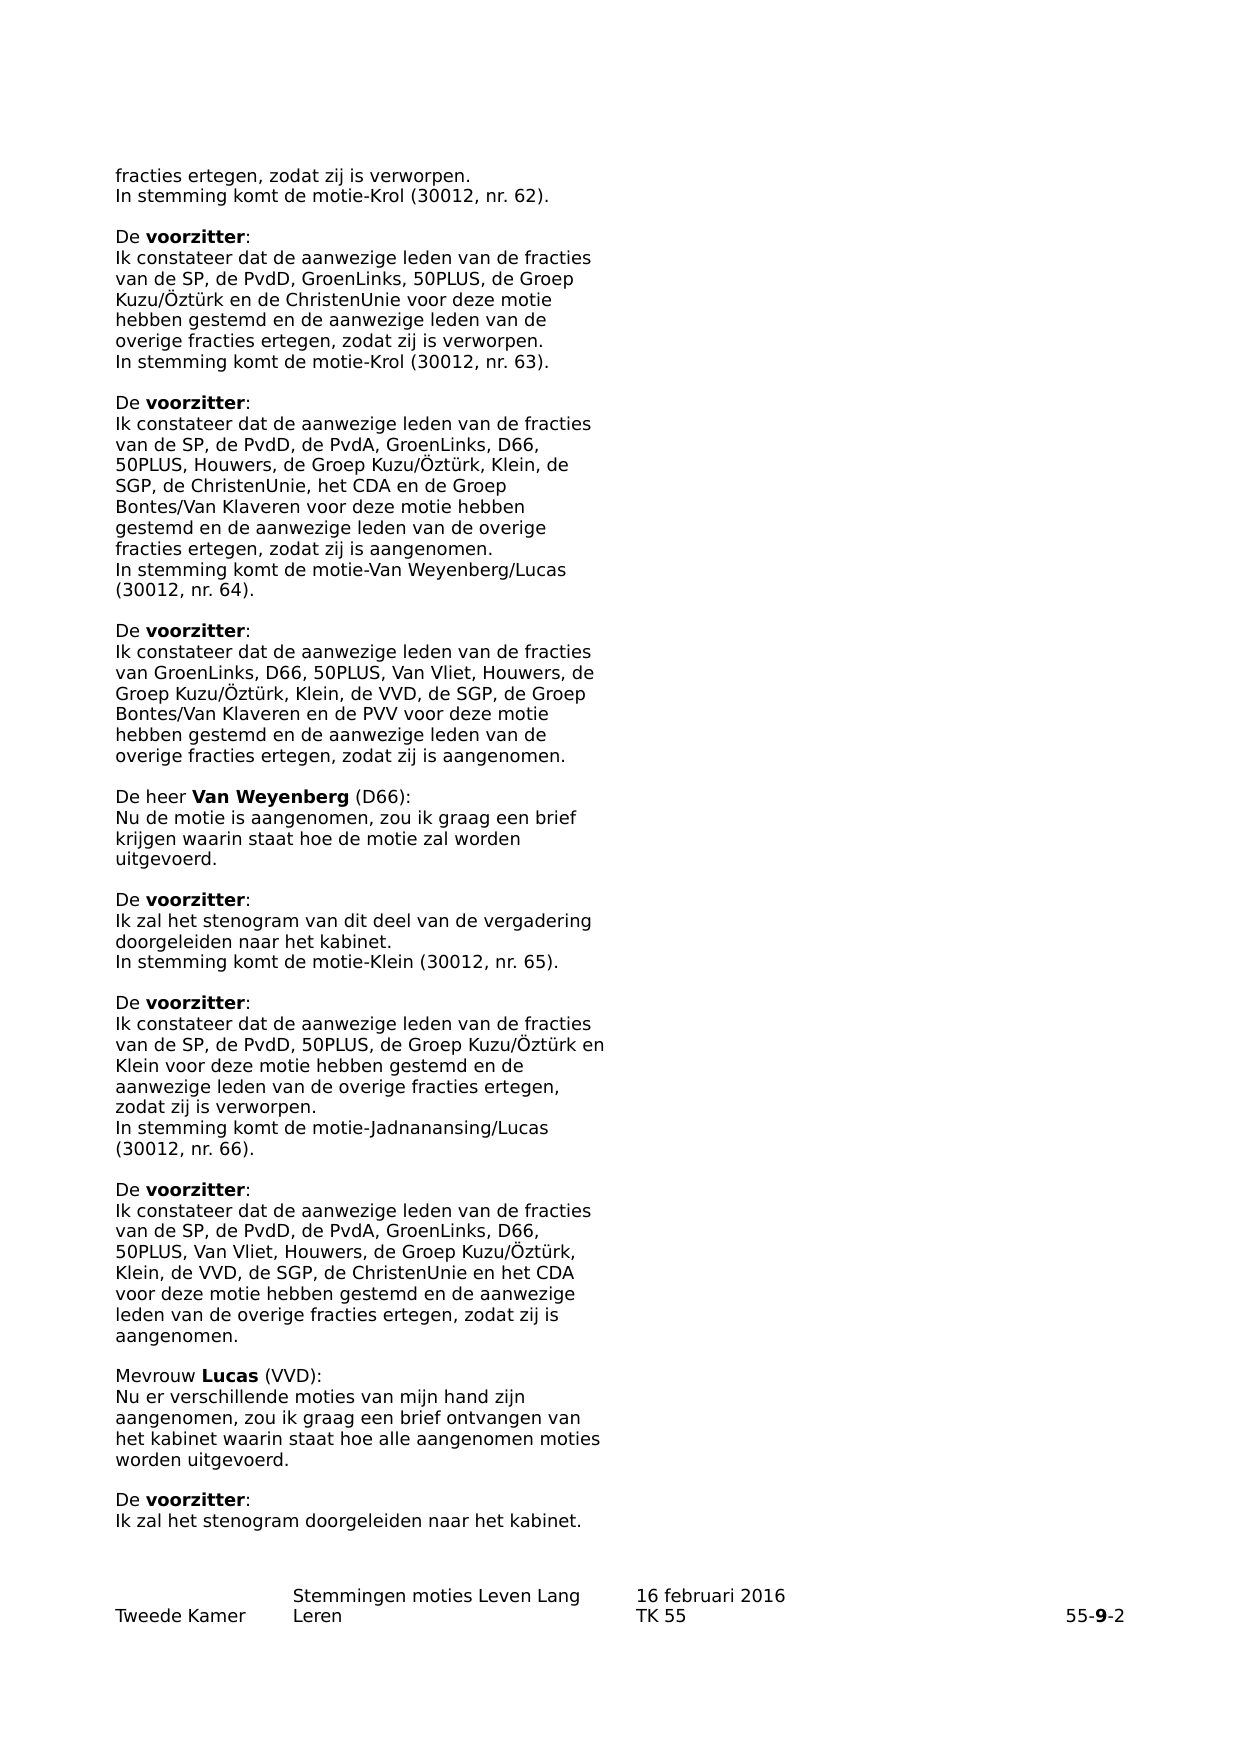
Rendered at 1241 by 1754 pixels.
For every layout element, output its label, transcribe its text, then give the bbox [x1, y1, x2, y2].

text De voorzitter: [115, 621, 605, 642]
text De voorzitter: [115, 393, 605, 413]
text Ik constateer dat de aanwezige leden van de fracties van GroenLinks, D66, 50PLUS, Van Vliet, Houwers, de Groep Kuzu/Öztürk, Klein, de VVD, de SGP, de Groep Bontes/Van Klaveren en de PVV voor deze motie hebben gestemd en de aanwezige leden van de overige fracties ertegen, zodat zij is aangenomen. [115, 642, 605, 767]
text In stemming komt de motie-Klein (30012, nr. 65). [115, 952, 605, 973]
text De voorzitter: [115, 1180, 605, 1200]
text Ik constateer dat de aanwezige leden van de fracties van de SP, de PvdD, de PvdA, GroenLinks, D66, 50PLUS, Van Vliet, Houwers, de Groep Kuzu/Öztürk, Klein, de VVD, de SGP, de ChristenUnie en het CDA voor deze motie hebben gestemd en de aanwezige leden van de overige fracties ertegen, zodat zij is aangenomen. [115, 1200, 605, 1346]
text De heer Van Weyenberg (D66): [115, 787, 605, 807]
text In stemming komt de motie-Krol (30012, nr. 62). [115, 186, 605, 207]
text fracties ertegen, zodat zij is verworpen. [115, 165, 605, 186]
text In stemming komt de motie-Van Weyenberg/Lucas (30012, nr. 64). [115, 559, 605, 601]
text De voorzitter: [115, 227, 605, 248]
text Ik constateer dat de aanwezige leden van de fracties van de SP, de PvdD, 50PLUS, de Groep Kuzu/Öztürk en Klein voor deze motie hebben gestemd en de aanwezige leden van de overige fracties ertegen, zodat zij is verworpen. [115, 1014, 605, 1118]
text De voorzitter: [115, 890, 605, 911]
text Ik zal het stenogram van dit deel van de vergadering doorgeleiden naar het kabinet. [115, 911, 605, 952]
text Mevrouw Lucas (VVD): [115, 1366, 605, 1387]
text De voorzitter: [115, 1490, 605, 1511]
text Ik constateer dat de aanwezige leden van de fracties van de SP, de PvdD, de PvdA, GroenLinks, D66, 50PLUS, Houwers, de Groep Kuzu/Öztürk, Klein, de SGP, de ChristenUnie, het CDA en de Groep Bontes/Van Klaveren voor deze motie hebben gestemd en de aanwezige leden van de overige fracties ertegen, zodat zij is aangenomen. [115, 413, 605, 559]
text In stemming komt de motie-Jadnanansing/Lucas (30012, nr. 66). [115, 1118, 605, 1160]
text Ik constateer dat de aanwezige leden van de fracties van de SP, de PvdD, GroenLinks, 50PLUS, de Groep Kuzu/Öztürk en de ChristenUnie voor deze motie hebben gestemd en de aanwezige leden van de overige fracties ertegen, zodat zij is verworpen. [115, 248, 605, 352]
text Ik zal het stenogram doorgeleiden naar het kabinet. [115, 1511, 605, 1532]
text Nu de motie is aangenomen, zou ik graag een brief krijgen waarin staat hoe de motie zal worden uitgevoerd. [115, 807, 605, 870]
text Nu er verschillende moties van mijn hand zijn aangenomen, zou ik graag een brief ontvangen van het kabinet waarin staat hoe alle aangenomen moties worden uitgevoerd. [115, 1387, 605, 1470]
text De voorzitter: [115, 993, 605, 1014]
text In stemming komt de motie-Krol (30012, nr. 63). [115, 352, 605, 373]
